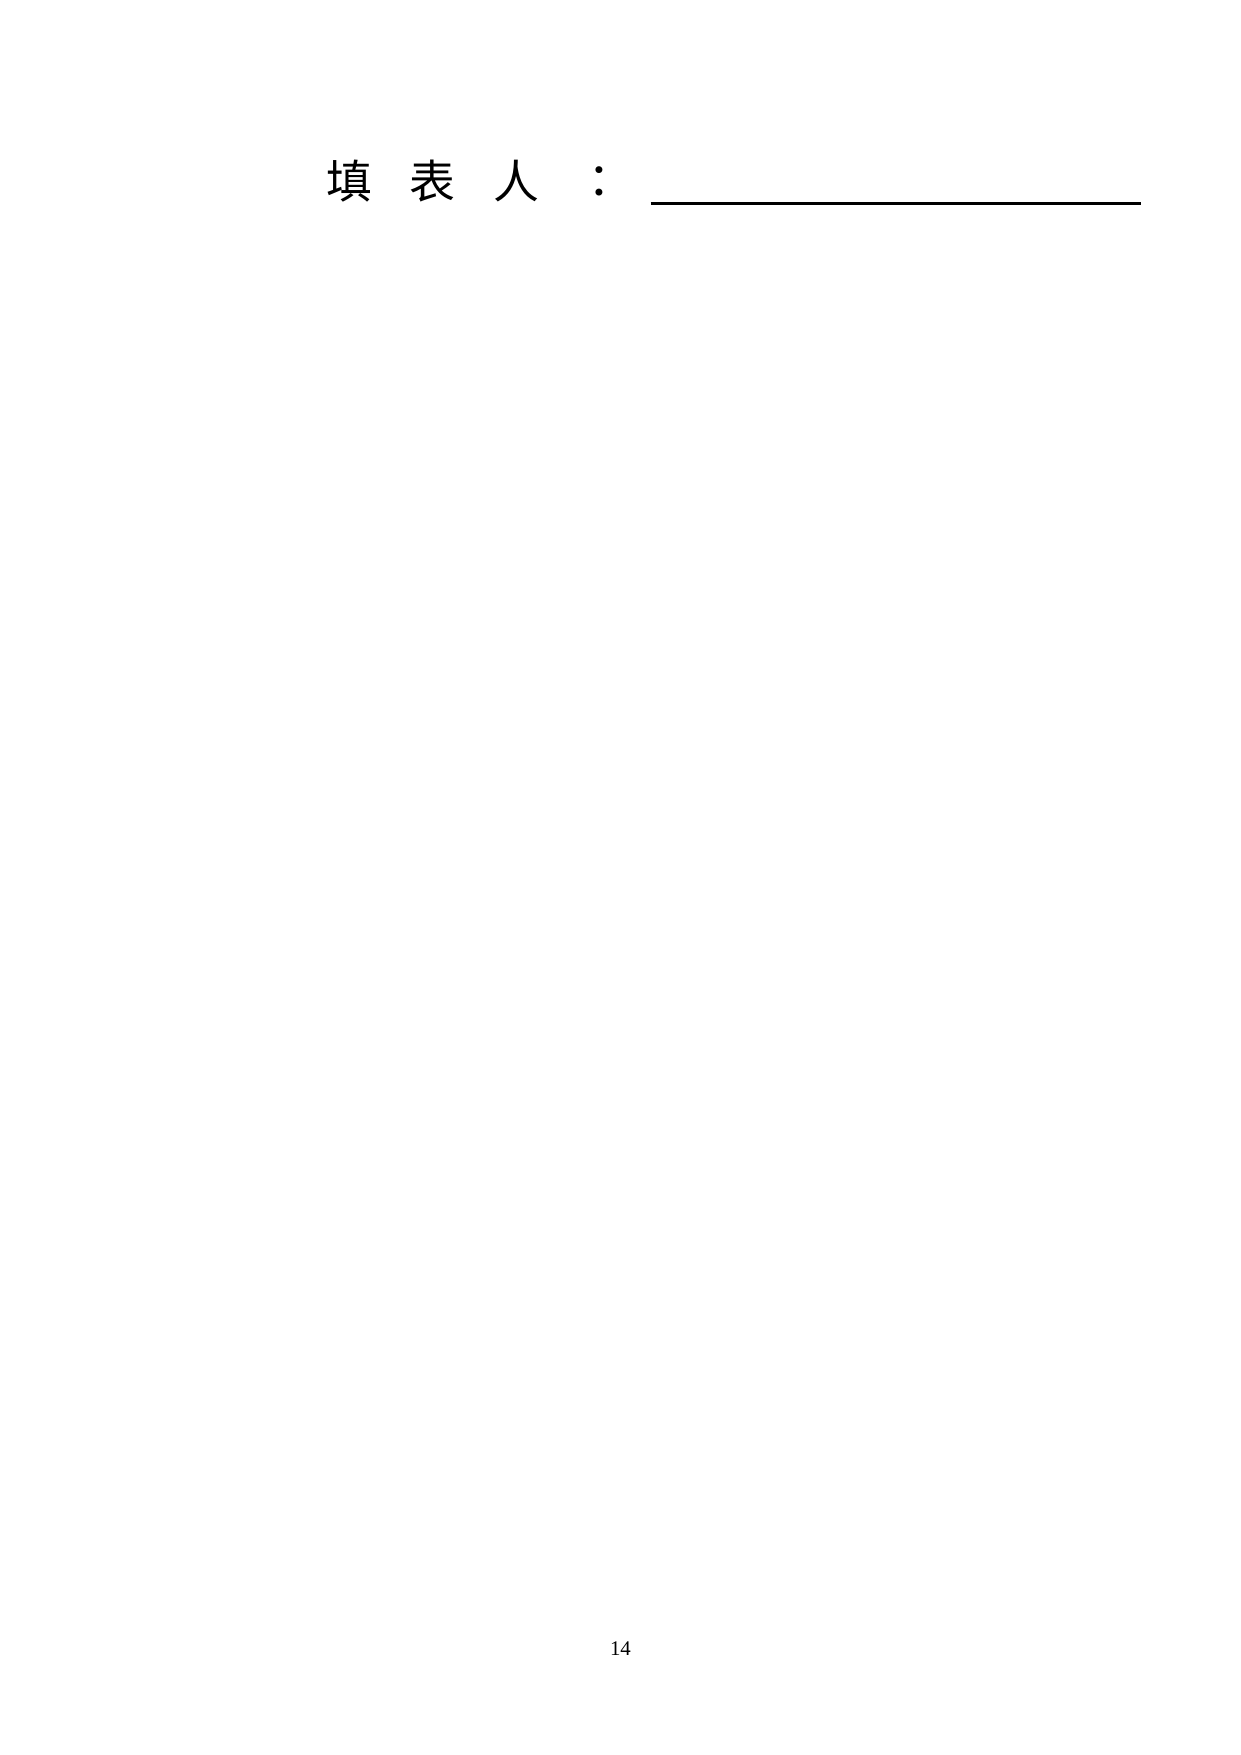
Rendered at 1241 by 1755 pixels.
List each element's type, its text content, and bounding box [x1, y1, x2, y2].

text 填表人： [99, 105, 1141, 230]
